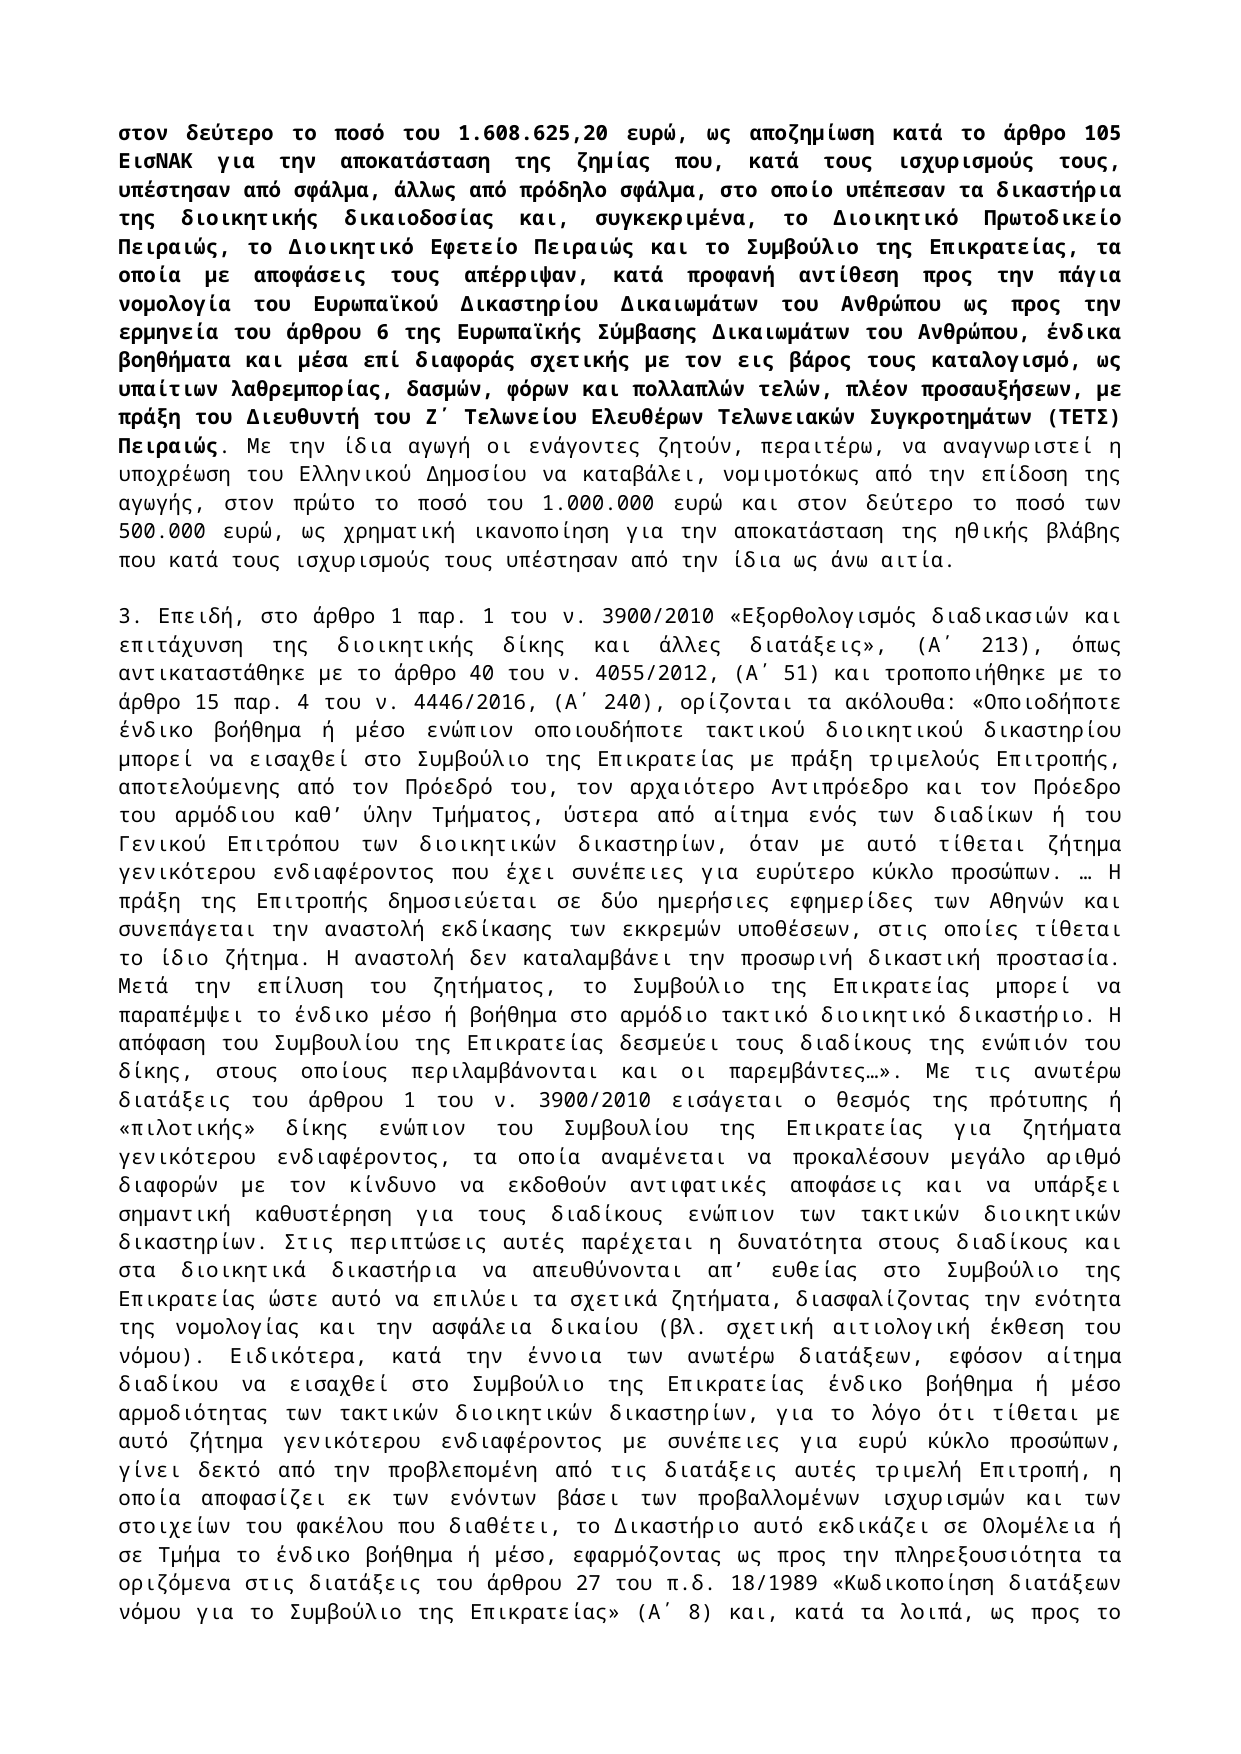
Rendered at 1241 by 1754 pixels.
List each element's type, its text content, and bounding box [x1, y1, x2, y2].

text στον δεύτερο το ποσό του 1.608.625,20 ευρώ, ως αποζημίωση κατά το άρθρο 105 ΕισΝΑΚ για την αποκατάσταση της ζημίας που, κατά τους ισχυρισμούς τους, υπέστησαν από σφάλμα, άλλως από πρόδηλο σφάλμα, στο οποίο υπέπεσαν τα δικαστήρια της διοικητικής δικαιοδοσίας και, συγκεκριμένα, το Διοικητικό Πρωτοδικείο Πειραιώς, το Διοικητικό Εφετείο Πειραιώς και το Συμβούλιο της Επικρατείας, τα οποία με αποφάσεις τους απέρριψαν, κατά προφανή αντίθεση προς την πάγια νομολογία του Ευρωπαϊκού Δικαστηρίου Δικαιωμάτων του Ανθρώπου ως προς την ερμηνεία του άρθρου 6 της Ευρωπαϊκής Σύμβασης Δικαιωμάτων του Ανθρώπου, ένδικα βοηθήματα και μέσα επί διαφοράς σχετικής με τον εις βάρος τους καταλογισμό, ως υπαίτιων λαθρεμπορίας, δασμών, φόρων και πολλαπλών τελών, πλέον προσαυξήσεων, με πράξη του Διευθυντή του Ζ΄ Τελωνείου Ελευθέρων Τελωνειακών Συγκροτημάτων (ΤΕΤΣ) Πειραιώς. Με την ίδια αγωγή οι ενάγοντες ζητούν, περαιτέρω, να αναγνωριστεί η υποχρέωση του Ελληνικού Δημοσίου να καταβάλει, νομιμοτόκως από την επίδοση της αγωγής, στον πρώτο το ποσό του 1.000.000 ευρώ και στον δεύτερο το ποσό των 500.000 ευρώ, ως χρηματική ικανοποίηση για την αποκατάσταση της ηθικής βλάβης που κατά τους ισχυρισμούς τους υπέστησαν από την ίδια ως άνω αιτία. [118, 118, 1122, 573]
text 3. Επειδή, στο άρθρο 1 παρ. 1 του ν. 3900/2010 «Εξορθολογισμός διαδικασιών και επιτάχυνση της διοικητικής δίκης και άλλες διατάξεις», (Α΄ 213), όπως αντικαταστάθηκε με το άρθρο 40 του ν. 4055/2012, (Α΄ 51) και τροποποιήθηκε με το άρθρο 15 παρ. 4 του ν. 4446/2016, (Α΄ 240), ορίζονται τα ακόλουθα: «Οποιοδήποτε ένδικο βοήθημα ή μέσο ενώπιον οποιουδήποτε τακτικού διοικητικού δικαστηρίου μπορεί να εισαχθεί στο Συμβούλιο της Επικρατείας με πράξη τριμελούς Επιτροπής, αποτελούμενης από τον Πρόεδρό του, τον αρχαιότερο Αντιπρόεδρο και τον Πρόεδρο του αρμόδιου καθ’ ύλην Τμήματος, ύστερα από αίτημα ενός των διαδίκων ή του Γενικού Επιτρόπου των διοικητικών δικαστηρίων, όταν με αυτό τίθεται ζήτημα γενικότερου ενδιαφέροντος που έχει συνέπειες για ευρύτερο κύκλο προσώπων. … Η πράξη της Επιτροπής δημοσιεύεται σε δύο ημερήσιες εφημερίδες των Αθηνών και συνεπάγεται την αναστολή εκδίκασης των εκκρεμών υποθέσεων, στις οποίες τίθεται το ίδιο ζήτημα. Η αναστολή δεν καταλαμβάνει την προσωρινή δικαστική προστασία. Μετά την επίλυση του ζητήματος, το Συμβούλιο της Επικρατείας μπορεί να παραπέμψει το ένδικο μέσο ή βοήθημα στο αρμόδιο τακτικό διοικητικό δικαστήριο. Η απόφαση του Συμβουλίου της Επικρατείας δεσμεύει τους διαδίκους της ενώπιόν του δίκης, στους οποίους περιλαμβάνονται και οι παρεμβάντες…». Με τις ανωτέρω διατάξεις του άρθρου 1 του ν. 3900/2010 εισάγεται ο θεσμός της πρότυπης ή «πιλοτικής» δίκης ενώπιον του Συμβουλίου της Επικρατείας για ζητήματα γενικότερου ενδιαφέροντος, τα οποία αναμένεται να προκαλέσουν μεγάλο αριθμό διαφορών με τον κίνδυνο να εκδοθούν αντιφατικές αποφάσεις και να υπάρξει σημαντική καθυστέρηση για τους διαδίκους ενώπιον των τακτικών διοικητικών δικαστηρίων. Στις περιπτώσεις αυτές παρέχεται η δυνατότητα στους διαδίκους και στα διοικητικά δικαστήρια να απευθύνονται απ’ ευθείας στο Συμβούλιο της Επικρατείας ώστε αυτό να επιλύει τα σχετικά ζητήματα, διασφαλίζοντας την ενότητα της νομολογίας και την ασφάλεια δικαίου (βλ. σχετική αιτιολογική έκθεση του νόμου). Ειδικότερα, κατά την έννοια των ανωτέρω διατάξεων, εφόσον αίτημα διαδίκου να εισαχθεί στο Συμβούλιο της Επικρατείας ένδικο βοήθημα ή μέσο αρμοδιότητας των τακτικών διοικητικών δικαστηρίων, για το λόγο ότι τίθεται με αυτό ζήτημα γενικότερου ενδιαφέροντος με συνέπειες για ευρύ κύκλο προσώπων, γίνει δεκτό από την προβλεπομένη από τις διατάξεις αυτές τριμελή Επιτροπή, η οποία αποφασίζει εκ των ενόντων βάσει των προβαλλομένων ισχυρισμών και των στοιχείων του φακέλου που διαθέτει, το Δικαστήριο αυτό εκδικάζει σε Ολομέλεια ή σε Τμήμα το ένδικο βοήθημα ή μέσο, εφαρμόζοντας ως προς την πληρεξουσιότητα τα οριζόμενα στις διατάξεις του άρθρου 27 του π.δ. 18/1989 «Κωδικοποίηση διατάξεων νόμου για το Συμβούλιο της Επικρατείας» (Α΄ 8) και, κατά τα λοιπά, ως προς το [118, 602, 1122, 1625]
